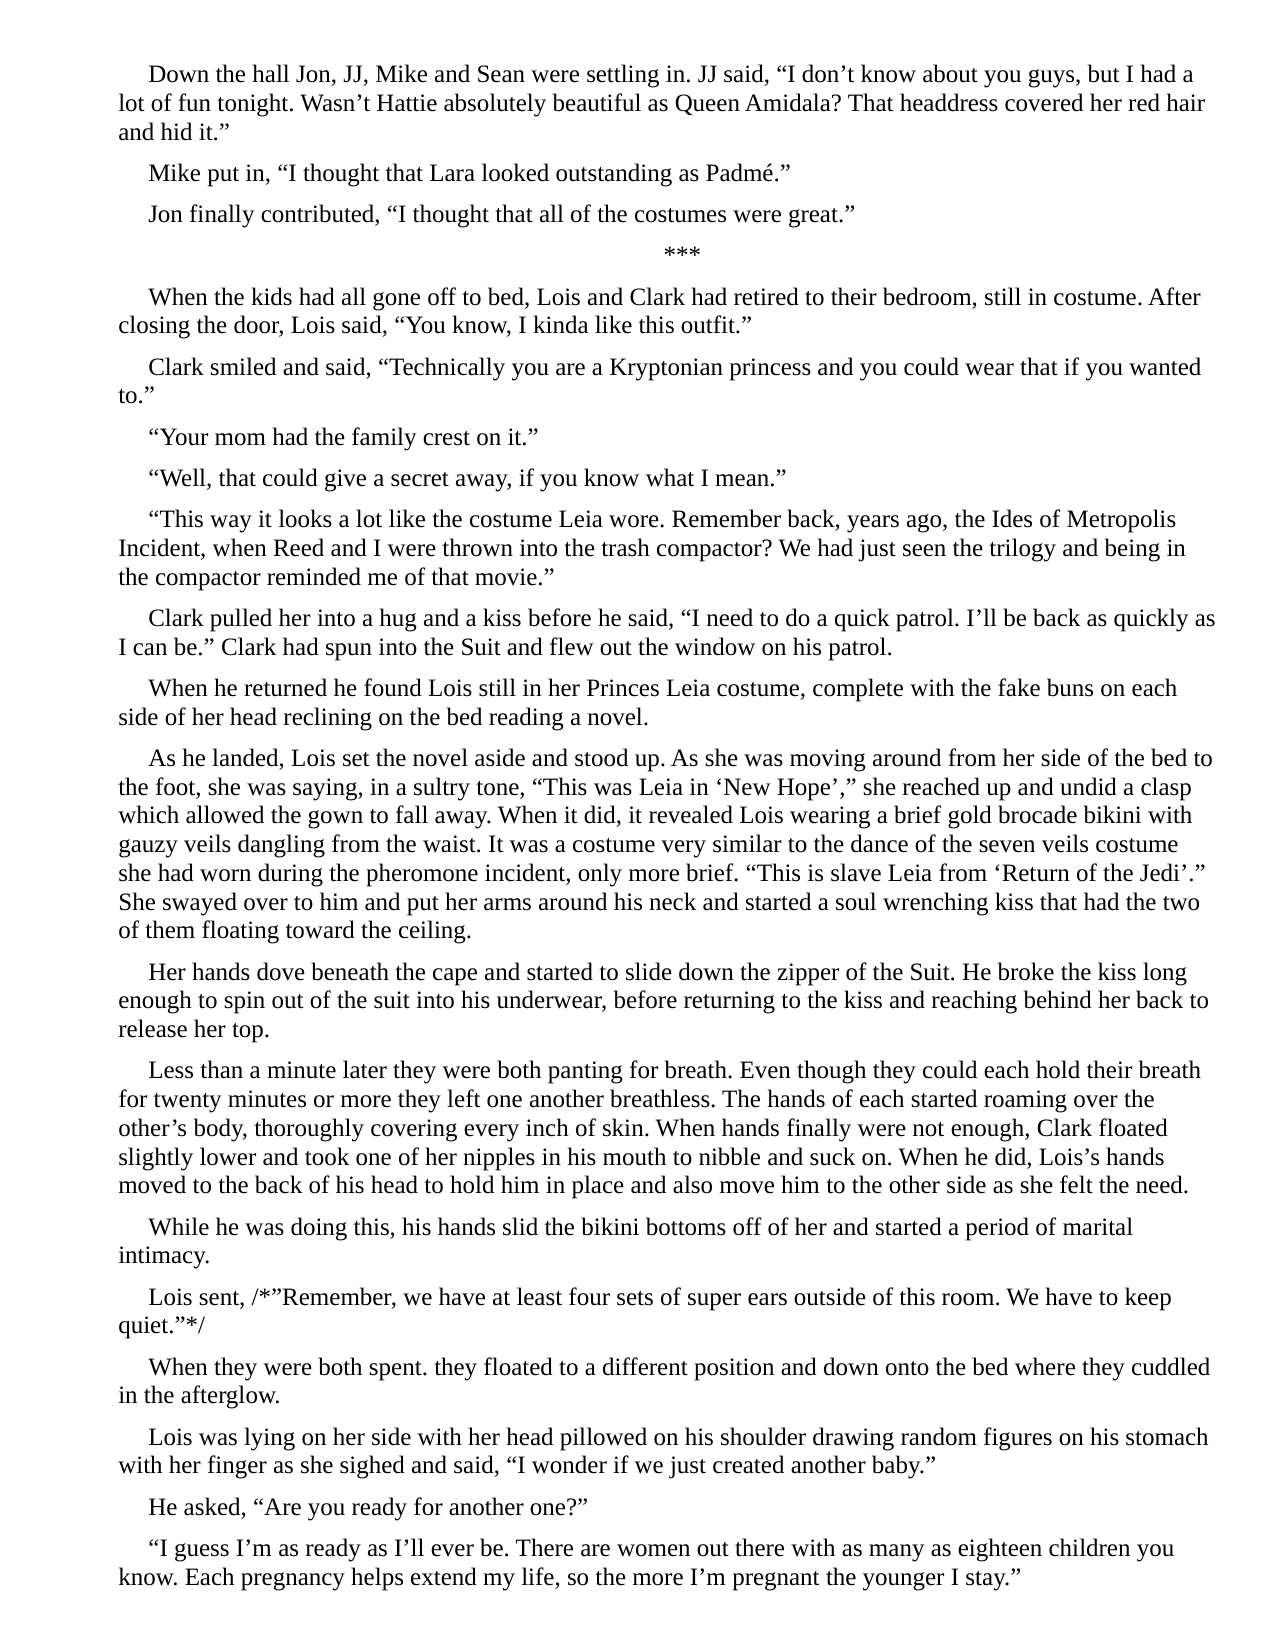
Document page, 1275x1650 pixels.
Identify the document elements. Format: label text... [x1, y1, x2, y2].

text Clark smiled and said, “Technically you are a Kryptonian princess and you could wear that if you wanted to.” [118, 352, 1216, 409]
text While he was doing this, his hands slid the bikini bottoms off of her and started a period of marital intimacy. [118, 1212, 1216, 1269]
text Lois was lying on her side with her head pillowed on his shoulder drawing random figures on his stomach with her finger as she sighed and said, “I wonder if we just created another baby.” [118, 1422, 1216, 1479]
text Jon finally contributed, “I thought that all of the costumes were great.” [118, 199, 1216, 228]
text When they were both spent. they floated to a different position and down onto the bed where they cuddled in the afterglow. [118, 1352, 1216, 1409]
text Clark pulled her into a hug and a kiss before he said, “I need to do a quick patrol. I’ll be back as quickly as I can be.” Clark had spun into the Suit and flew out the window on his patrol. [118, 603, 1216, 660]
text As he landed, Lois set the novel aside and stood up. As she was moving around from her side of the bed to the foot, she was saying, in a sultry tone, “This was Leia in ‘New Hope’,” she reached up and undid a clasp which allowed the gown to fall away. When it did, it revealed Lois wearing a brief gold brocade bikini with gauzy veils dangling from the waist. It was a costume very similar to the dance of the seven veils costume she had worn during the pheromone incident, only more brief. “This is slave Leia from ‘Return of the Jedi’.” She swayed over to him and put her arms around his neck and started a soul wrenching kiss that had the two of them floating toward the ceiling. [118, 743, 1216, 944]
text “I guess I’m as ready as I’ll ever be. There are women out there with as many as eighteen children you know. Each pregnancy helps extend my life, so the more I’m pregnant the younger I stay.” [118, 1533, 1216, 1590]
text Mike put in, “I thought that Lara looked outstanding as Padmé.” [118, 158, 1216, 187]
text He asked, “Are you ready for another one?” [118, 1492, 1216, 1520]
text Her hands dove beneath the cape and started to slide down the zipper of the Suit. He broke the kiss long enough to spin out of the suit into his underwear, before returning to the kiss and reaching behind her back to release her top. [118, 957, 1216, 1043]
text “Your mom had the family crest on it.” [118, 422, 1216, 450]
text *** [118, 240, 1216, 269]
text “Well, that could give a secret away, if you know what I mean.” [118, 463, 1216, 492]
text Lois sent, /*”Remember, we have at least four sets of super ears outside of this room. We have to keep quiet.”*/ [118, 1282, 1216, 1339]
text When he returned he found Lois still in her Princes Leia costume, complete with the fake buns on each side of her head reclining on the bed reading a novel. [118, 673, 1216, 730]
text “This way it looks a lot like the costume Leia wore. Remember back, years ago, the Ides of Metropolis Incident, when Reed and I were thrown into the trash compactor? We had just seen the trilogy and being in the compactor reminded me of that movie.” [118, 504, 1216, 590]
text When the kids had all gone off to bed, Lois and Clark had retired to their bedroom, still in costume. After closing the door, Lois said, “You know, I kinda like this outfit.” [118, 282, 1216, 339]
text Down the hall Jon, JJ, Mike and Sean were settling in. JJ said, “I don’t know about you guys, but I had a lot of fun tonight. Wasn’t Hattie absolutely beautiful as Queen Amidala? That headdress covered her red hair and hid it.” [118, 59, 1216, 145]
text Less than a minute later they were both panting for breath. Even though they could each hold their breath for twenty minutes or more they left one another breathless. The hands of each started roaming over the other’s body, thoroughly covering every inch of skin. When hands finally were not enough, Clark floated slightly lower and took one of her nipples in his mouth to nibble and suck on. When he did, Lois’s hands moved to the back of his head to hold him in place and also move him to the other side as she felt the need. [118, 1055, 1216, 1199]
